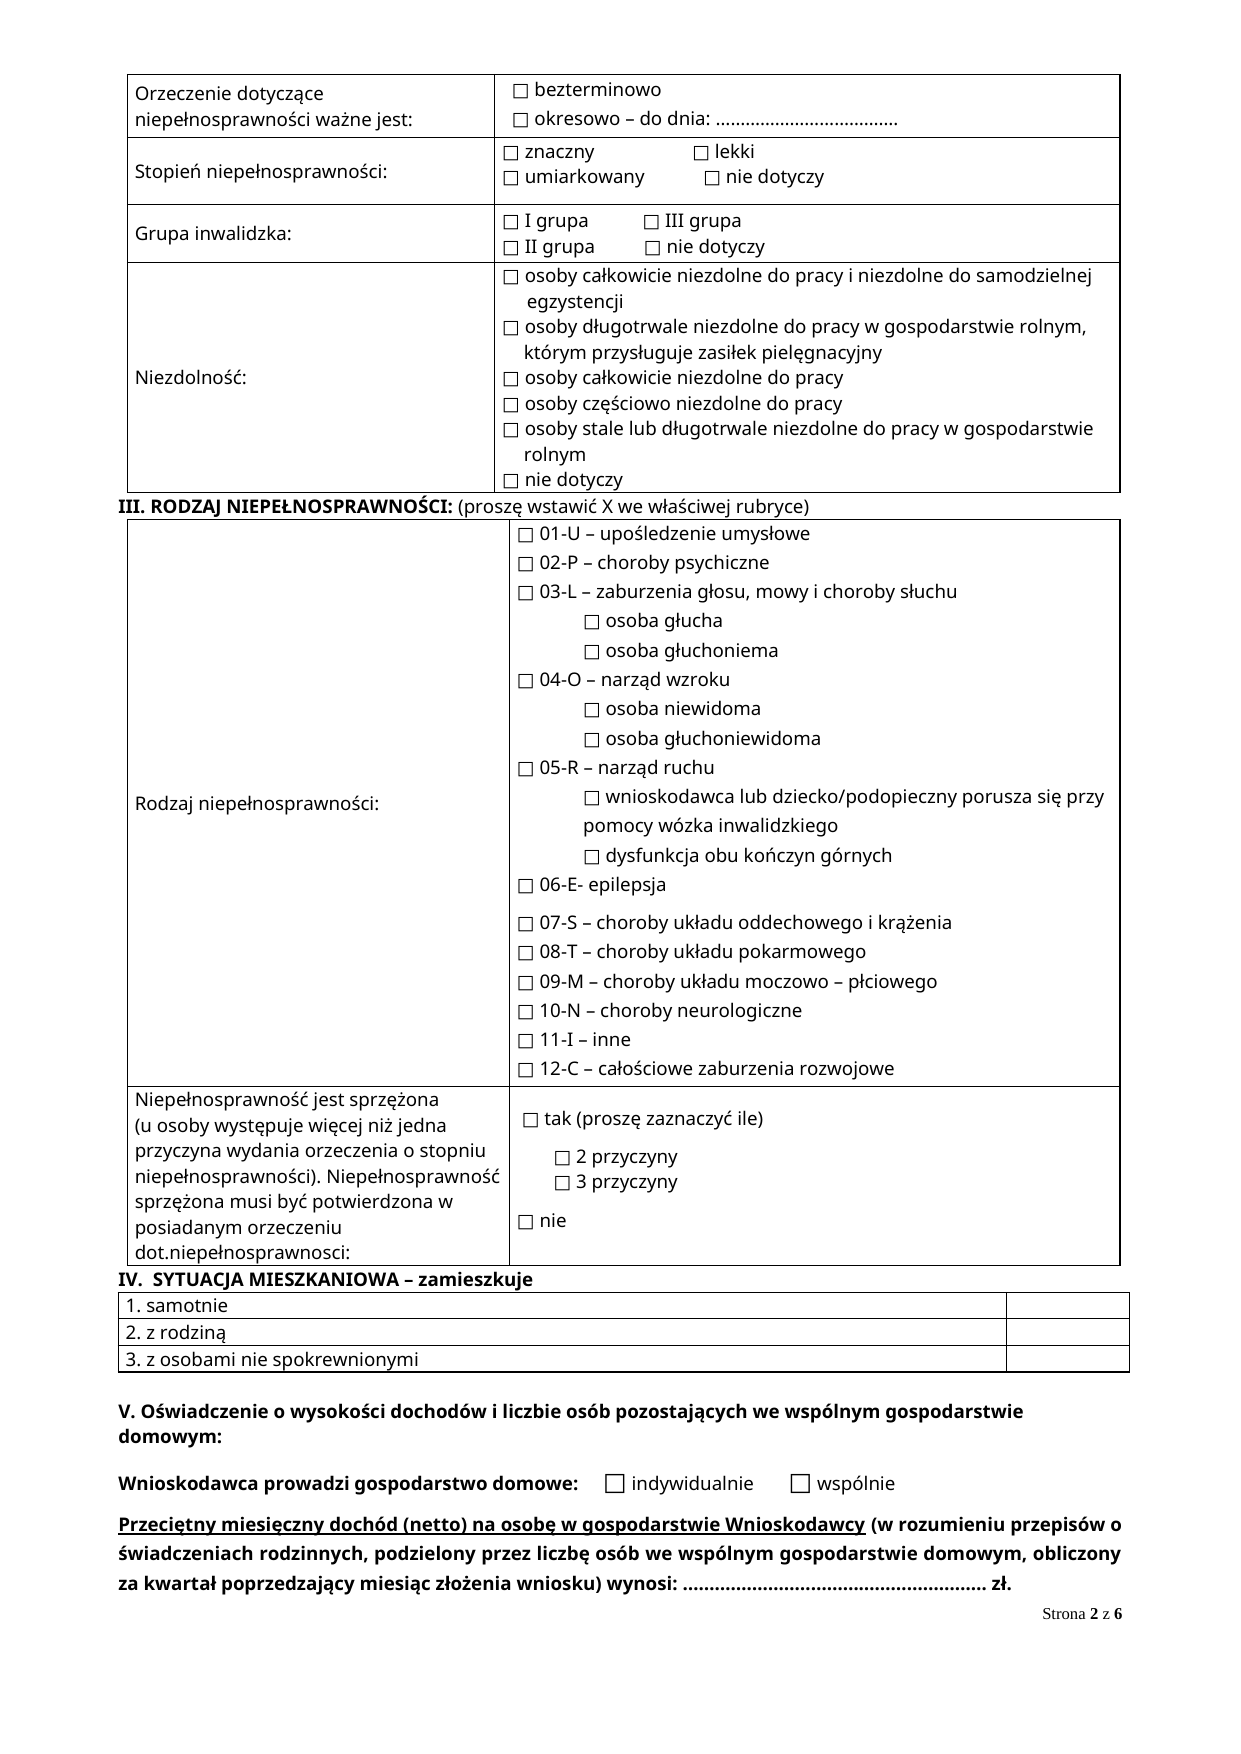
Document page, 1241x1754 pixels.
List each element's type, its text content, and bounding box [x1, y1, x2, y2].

table_cell Niezdolność: [128, 263, 494, 492]
table_cell 3. z osobami nie spokrewnionymi [119, 1346, 1006, 1371]
table_cell □ znaczny □ lekki □ umiarkowany □ nie dotyczy [495, 138, 1119, 203]
table_cell 2. z rodziną [119, 1319, 1006, 1345]
table_header [1007, 1293, 1129, 1318]
text Przeciętny miesięczny dochód (netto) na osobę w gospodarstwie Wnioskodawcy (w rozumieniu przepisów o świadczeniach rodzinnych, podzielony przez liczbę osób we wspólnym gospodarstwie domowym, obliczony za kwartał poprzedzający miesiąc złożenia wniosku) wynosi: ………………………………………………… zł. [118, 1511, 1122, 1596]
table_cell □ tak (proszę zaznaczyć ile) □ 2 przyczyny □ 3 przyczyny □ nie [510, 1087, 1119, 1265]
table_cell □ osoby całkowicie niezdolne do pracy i niezdolne do samodzielnej egzystencji □ osoby długotrwale niezdolne do pracy w gospodarstwie rolnym, którym przysługuje zasiłek pielęgnacyjny □ osoby całkowicie niezdolne do pracy □ osoby częściowo niezdolne do pracy □ osoby stale lub długotrwale niezdolne do pracy w gospodarstwie rolnym □ nie dotyczy [495, 263, 1119, 492]
text Wnioskodawca prowadzi gospodarstwo domowe: □ indywidualnie □ wspólnie [118, 1463, 1122, 1497]
table_cell [1007, 1346, 1129, 1371]
table_cell Orzeczenie dotyczące niepełnosprawności ważne jest: [128, 75, 494, 137]
text IV. SYTUACJA MIESZKANIOWA – zamieszkuje [118, 1266, 1122, 1292]
table_cell [1007, 1319, 1129, 1345]
table_cell □ bezterminowo □ okresowo – do dnia: ………………………………. [495, 75, 1119, 137]
table_header 1. samotnie [119, 1293, 1006, 1318]
table_cell □ I grupa □ III grupa □ II grupa □ nie dotyczy [495, 205, 1119, 262]
text III. RODZAJ NIEPEŁNOSPRAWNOŚCI: (proszę wstawić X we właściwej rubryce) [118, 493, 1122, 519]
table_cell Grupa inwalidzka: [128, 205, 494, 262]
table_header □ 01-U – upośledzenie umysłowe □ 02-P – choroby psychiczne □ 03-L – zaburzenia głosu, mowy i choroby słuchu □ osoba głucha □ osoba głuchoniema □ 04-O – narząd wzroku □ osoba niewidoma □ osoba głuchoniewidoma □ 05-R – narząd ruchu □ wnioskodawca lub dziecko/podopieczny porusza się przy pomocy wózka inwalidzkiego □ dysfunkcja obu kończyn górnych □ 06-E- epilepsja □ 07-S – choroby układu oddechowego i krążenia □ 08-T – choroby układu pokarmowego □ 09-M – choroby układu moczowo – płciowego □ 10-N – choroby neurologiczne □ 11-I – inne □ 12-C – całościowe zaburzenia rozwojowe [510, 520, 1119, 1086]
table_header Rodzaj niepełnosprawności: [128, 520, 509, 1086]
table_cell Stopień niepełnosprawności: [128, 138, 494, 203]
table_cell Niepełnosprawność jest sprzężona (u osoby występuje więcej niż jedna przyczyna wydania orzeczenia o stopniu niepełnosprawności). Niepełnosprawność sprzężona musi być potwierdzona w posiadanym orzeczeniu dot.niepełnosprawnosci: [128, 1087, 509, 1265]
text V. Oświadczenie o wysokości dochodów i liczbie osób pozostających we wspólnym gospodarstwie domowym: [118, 1398, 1122, 1449]
